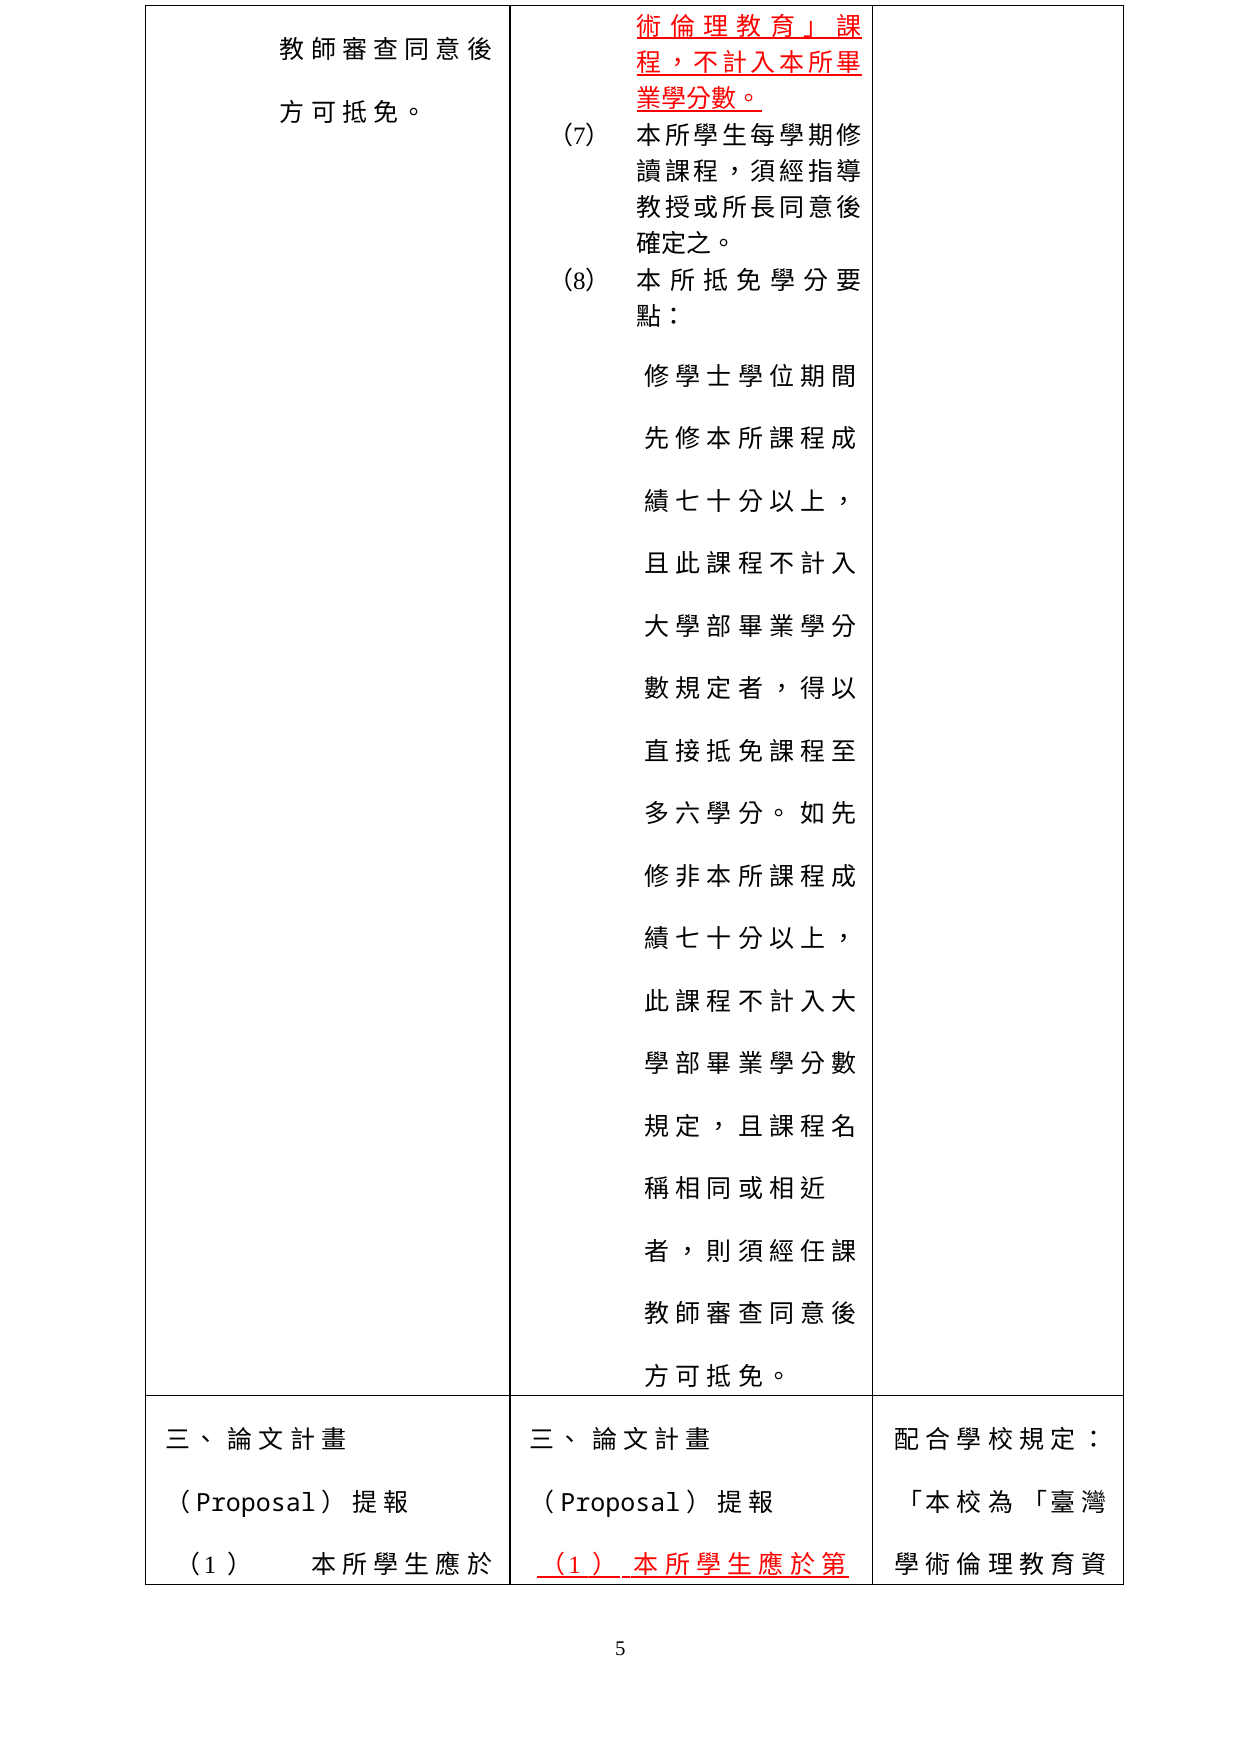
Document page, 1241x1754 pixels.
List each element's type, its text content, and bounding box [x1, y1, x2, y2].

table_cell [873, 6, 1123, 1395]
table_cell 配合學校規定：「本校為「臺灣學術倫理教育資 [873, 1396, 1123, 1584]
table_cell 三、論文計畫（Proposal）提報 本所學生應於第一學年結束前，透過教育部台灣學術倫理教育資源中心修習通過「學術倫理教育」課程(不計入畢業學分數)，方得進行論文計畫提報。 本所學生應於學位考試前一學期結束前完成論文計畫審查，審查後將論文計畫書及審查結果送至所辦公室備查，未通過者不得申請學位考試。 論文計畫審查採繳交書面資料進行審查，並由指導教授審查之。 [511, 1396, 872, 1584]
table_cell 一、課程修讀 本所學生畢業總學分為34 學分，須於規定修業年限內修畢必修課程8學分(含碩士論文6學分與專題研討(一)~專題研討(二) 2 學分)，及本所開設或相關他所開設經指導教授同意之選修課程至少 26學分。經指導教授之同意得跨校(依所務會議決定學校)、跨所、跨組修課，但以二門課為限。 「晶體繞射學」及「材料機械性能」為本所研究生必須修習之科目，且其中一門須及格，另一門不得零分。 非材料本科系畢業者，「高等材料科學」及「物理冶金」為必須修習之科目，且皆須及格。 上述必須修習之科目，須於本所修過2次未及格，方可修暑修課。 「全民國防教育軍事訓練課程」不納入本所畢業學分。 第一學年結束前，須透過教育部台灣學術倫理教育資源中心修習通過「學術倫理教育」課程，不計入本所畢業學分數。 本所學生每學期修讀課程，須經指導教授或所長同意後確定之。 本所抵免學分要點： 修學士學位期間先修本所課程成績七十分以上，且此課程不計入大學部畢業學分數規定者，得以直接抵免課程至多六學分。如先修非本所課程成績七十分以上，此課程不計入大學部畢業學分數規定，且課程名稱相同或相近者，則須經任課教師審查同意後方可抵免。 [511, 6, 872, 1395]
table_cell 教師審查同意後方可抵免。 [146, 6, 509, 1395]
table_cell 三、論文計畫（Proposal）提報 本所學生應於學位考試前一學期結束前完成論文計畫審查，審查後將論文計畫書及審查結果送至所辦公室備查，未通過者不得申請學位考試。 論文計畫審查採繳交書面資料進行審查，並由指導教授審查之。 [146, 1396, 509, 1584]
